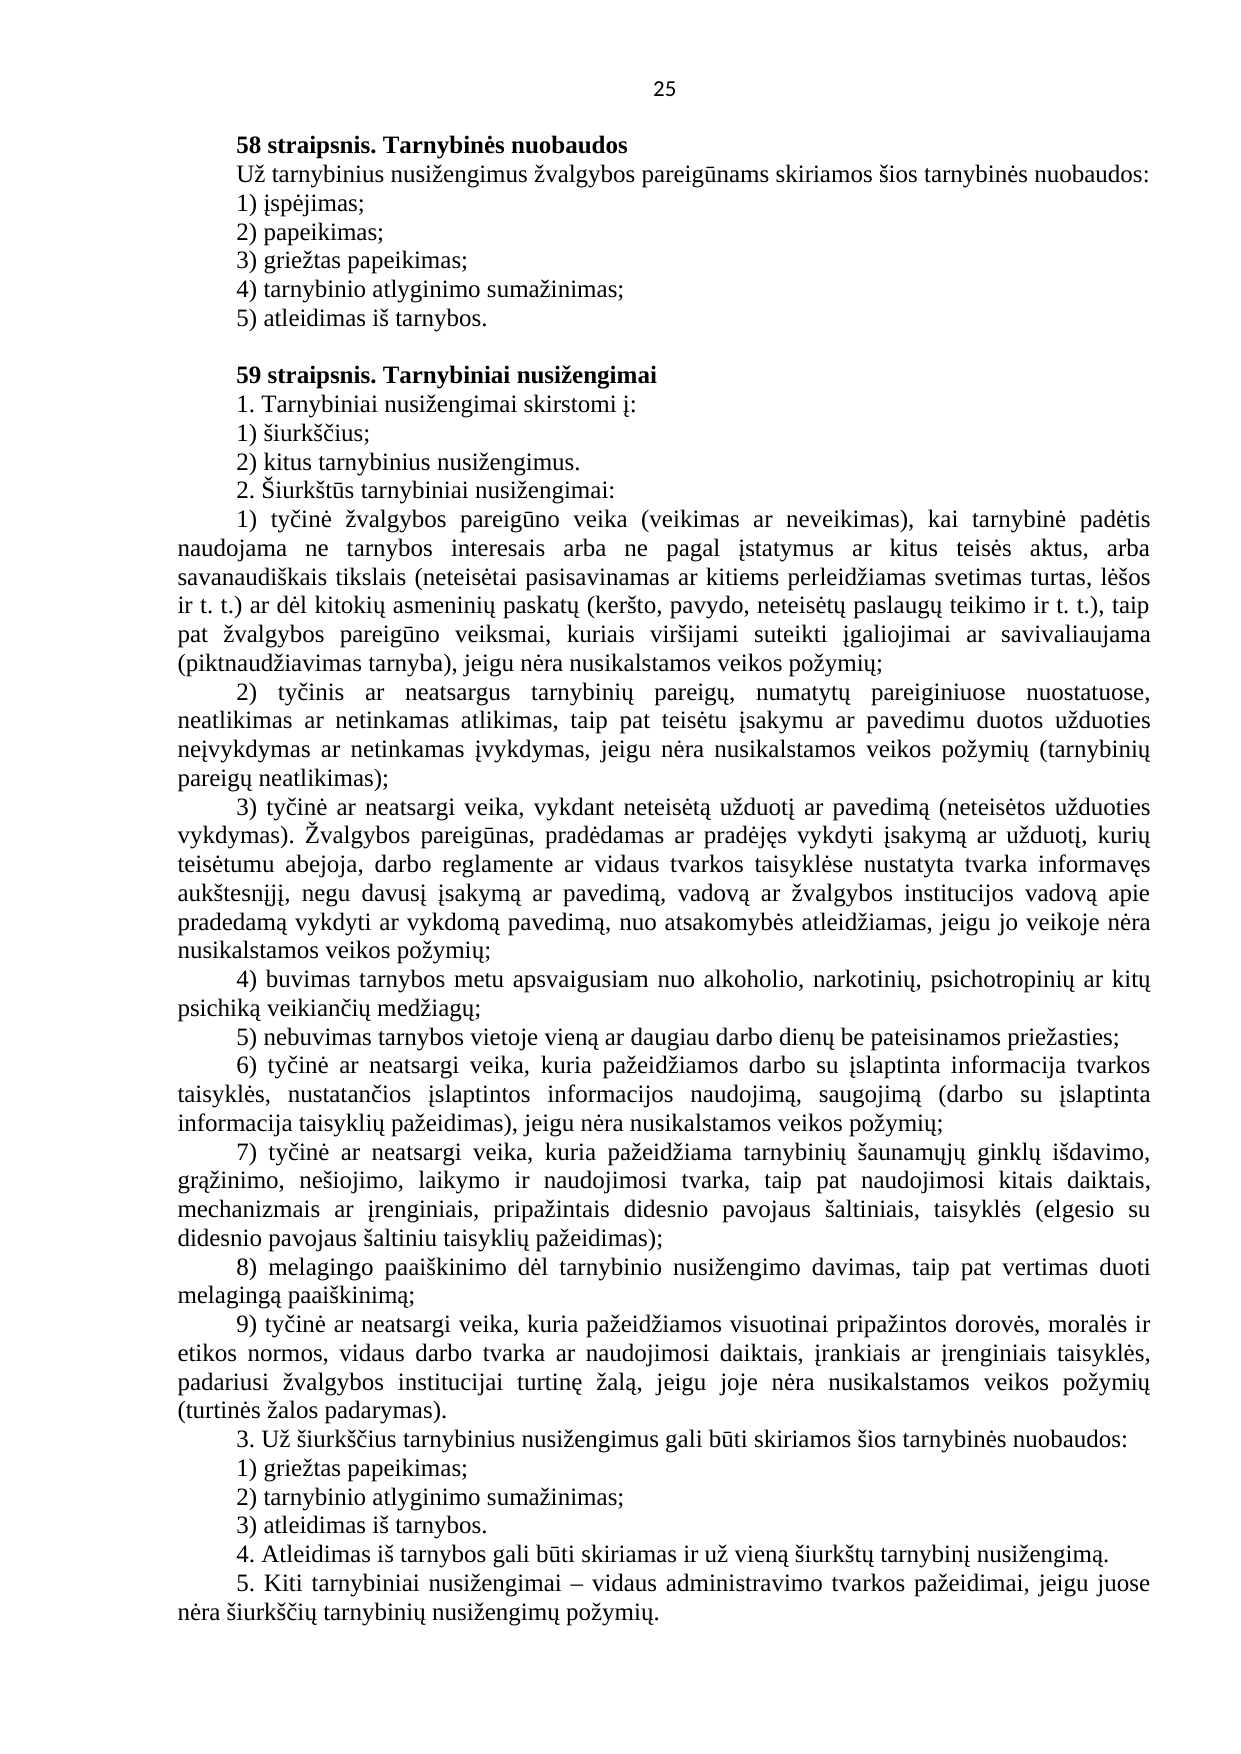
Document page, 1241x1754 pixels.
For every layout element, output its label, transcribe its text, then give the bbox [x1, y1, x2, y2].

text 8) melagingo paaiškinimo dėl tarnybinio nusižengimo davimas, taip pat vertimas duoti melagingą paaiškinimą; [177, 1252, 1152, 1309]
text 1) įspėjimas; [177, 188, 1152, 217]
text 59 straipsnis. Tarnybiniai nusižengimai [177, 361, 1152, 389]
text 3. Už šiurkščius tarnybinius nusižengimus gali būti skiriamos šios tarnybinės nuobaudos: [177, 1424, 1152, 1453]
text 2. Šiurkštūs tarnybiniai nusižengimai: [177, 476, 1152, 504]
text 2) papeikimas; [177, 217, 1152, 246]
text 1. Tarnybiniai nusižengimai skirstomi į: [177, 389, 1152, 418]
text 5) atleidimas iš tarnybos. [177, 303, 1152, 332]
text 1) griežtas papeikimas; [177, 1453, 1152, 1482]
text Už tarnybinius nusižengimus žvalgybos pareigūnams skiriamos šios tarnybinės nuobaudos: [177, 159, 1152, 188]
text 58 straipsnis. Tarnybinės nuobaudos [177, 131, 1152, 159]
text 4) buvimas tarnybos metu apsvaigusiam nuo alkoholio, narkotinių, psichotropinių ar kitų psichiką veikiančių medžiagų; [177, 964, 1152, 1022]
text 6) tyčinė ar neatsargi veika, kuria pažeidžiamos darbo su įslaptinta informacija tvarkos taisyklės, nustatančios įslaptintos informacijos naudojimą, saugojimą (darbo su įslaptinta informacija taisyklių pažeidimas), jeigu nėra nusikalstamos veikos požymių; [177, 1051, 1152, 1137]
text 2) kitus tarnybinius nusižengimus. [177, 447, 1152, 476]
text 9) tyčinė ar neatsargi veika, kuria pažeidžiamos visuotinai pripažintos dorovės, moralės ir etikos normos, vidaus darbo tvarka ar naudojimosi daiktais, įrankiais ar įrenginiais taisyklės, padariusi žvalgybos institucijai turtinę žalą, jeigu joje nėra nusikalstamos veikos požymių (turtinės žalos padarymas). [177, 1309, 1152, 1424]
text 5. Kiti tarnybiniai nusižengimai – vidaus administravimo tvarkos pažeidimai, jeigu juose nėra šiurkščių tarnybinių nusižengimų požymių. [177, 1568, 1152, 1626]
text 2) tyčinis ar neatsargus tarnybinių pareigų, numatytų pareiginiuose nuostatuose, neatlikimas ar netinkamas atlikimas, taip pat teisėtu įsakymu ar pavedimu duotos užduoties neįvykdymas ar netinkamas įvykdymas, jeigu nėra nusikalstamos veikos požymių (tarnybinių pareigų neatlikimas); [177, 677, 1152, 792]
text 1) tyčinė žvalgybos pareigūno veika (veikimas ar neveikimas), kai tarnybinė padėtis naudojama ne tarnybos interesais arba ne pagal įstatymus ar kitus teisės aktus, arba savanaudiškais tikslais (neteisėtai pasisavinamas ar kitiems perleidžiamas svetimas turtas, lėšos ir t. t.) ar dėl kitokių asmeninių paskatų (keršto, pavydo, neteisėtų paslaugų teikimo ir t. t.), taip pat žvalgybos pareigūno veiksmai, kuriais viršijami suteikti įgaliojimai ar savivaliaujama (piktnaudžiavimas tarnyba), jeigu nėra nusikalstamos veikos požymių; [177, 504, 1152, 677]
text 4. Atleidimas iš tarnybos gali būti skiriamas ir už vieną šiurkštų tarnybinį nusižengimą. [177, 1539, 1152, 1568]
text 2) tarnybinio atlyginimo sumažinimas; [177, 1482, 1152, 1511]
text 3) griežtas papeikimas; [177, 246, 1152, 274]
text 1) šiurkščius; [177, 418, 1152, 447]
text 3) tyčinė ar neatsargi veika, vykdant neteisėtą užduotį ar pavedimą (neteisėtos užduoties vykdymas). Žvalgybos pareigūnas, pradėdamas ar pradėjęs vykdyti įsakymą ar užduotį, kurių teisėtumu abejoja, darbo reglamente ar vidaus tvarkos taisyklėse nustatyta tvarka informavęs aukštesnįjį, negu davusį įsakymą ar pavedimą, vadovą ar žvalgybos institucijos vadovą apie pradedamą vykdyti ar vykdomą pavedimą, nuo atsakomybės atleidžiamas, jeigu jo veikoje nėra nusikalstamos veikos požymių; [177, 792, 1152, 964]
text 3) atleidimas iš tarnybos. [177, 1511, 1152, 1539]
text 4) tarnybinio atlyginimo sumažinimas; [177, 274, 1152, 303]
text 5) nebuvimas tarnybos vietoje vieną ar daugiau darbo dienų be pateisinamos priežasties; [177, 1022, 1152, 1051]
text 7) tyčinė ar neatsargi veika, kuria pažeidžiama tarnybinių šaunamųjų ginklų išdavimo, grąžinimo, nešiojimo, laikymo ir naudojimosi tvarka, taip pat naudojimosi kitais daiktais, mechanizmais ar įrenginiais, pripažintais didesnio pavojaus šaltiniais, taisyklės (elgesio su didesnio pavojaus šaltiniu taisyklių pažeidimas); [177, 1137, 1152, 1252]
